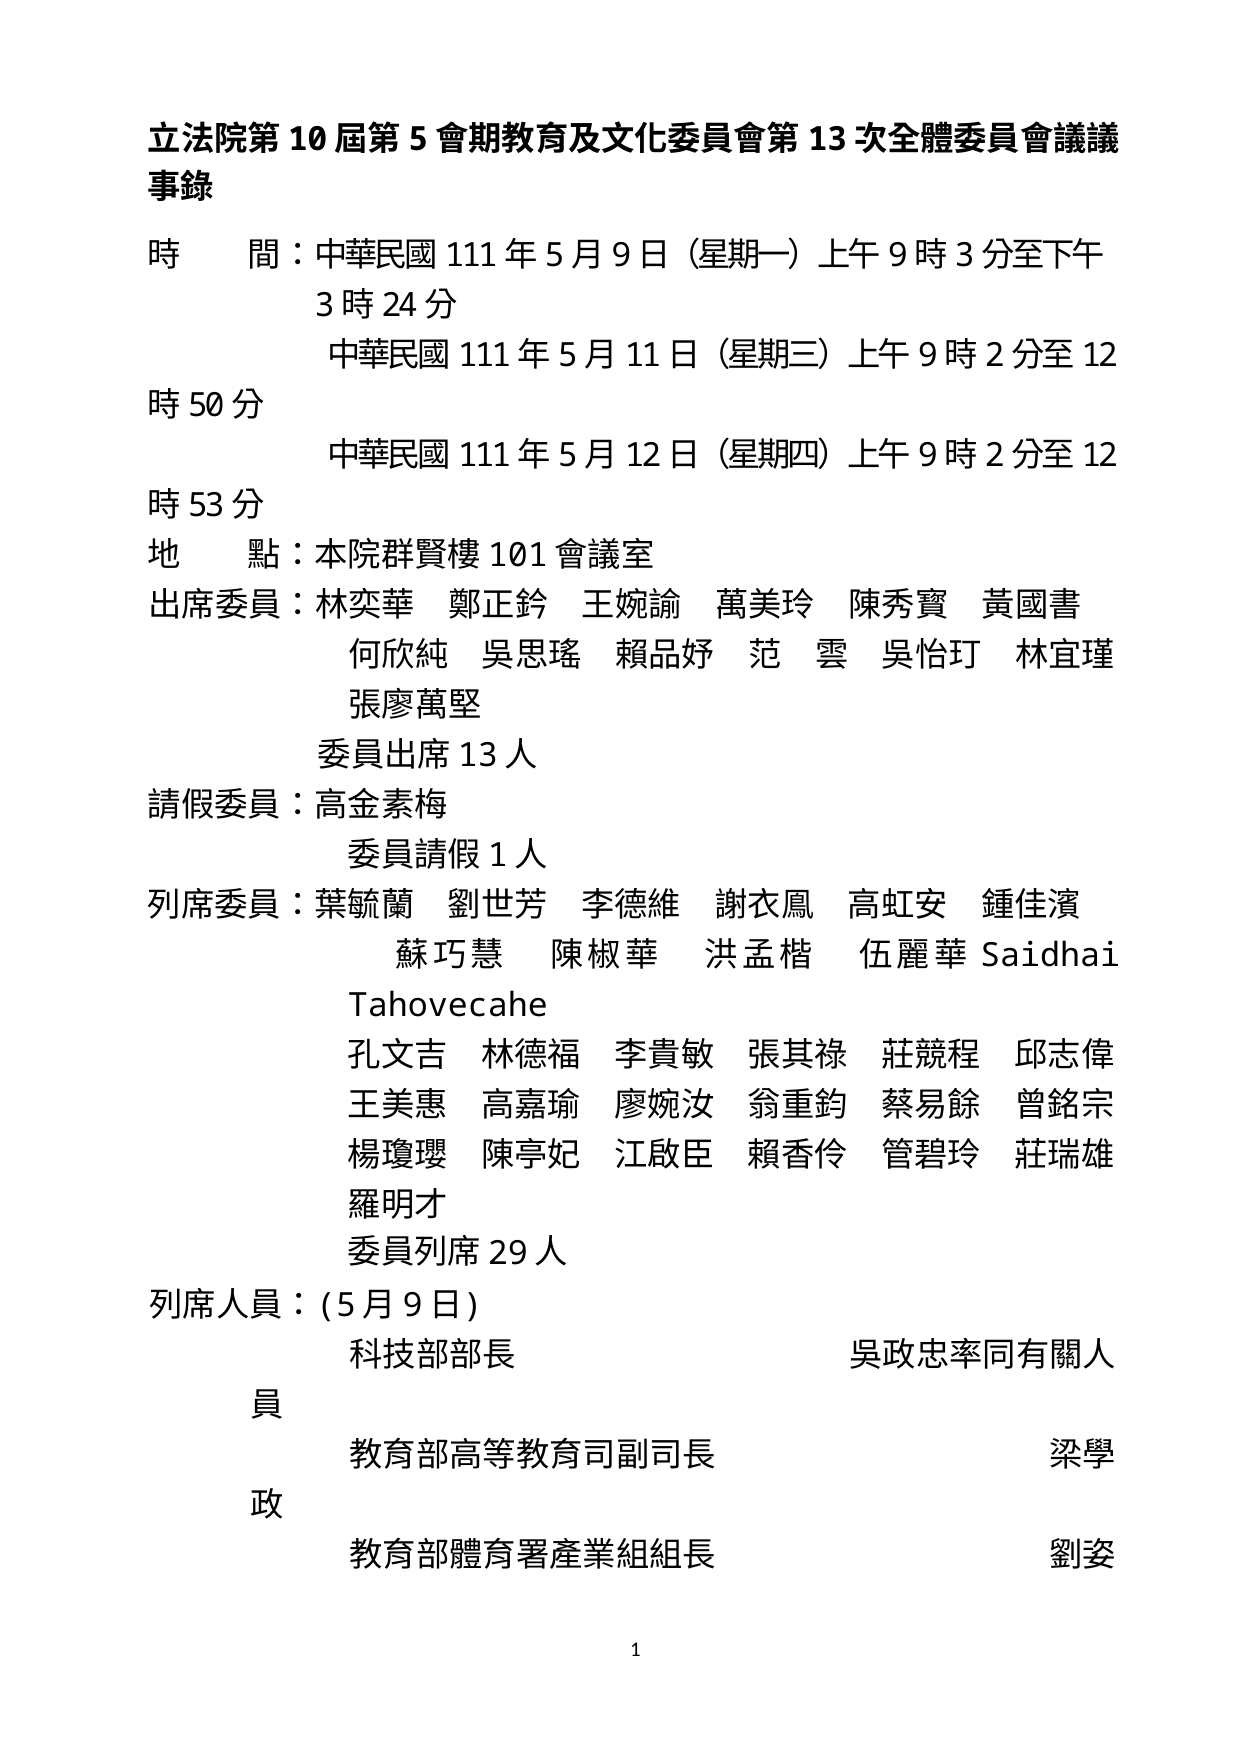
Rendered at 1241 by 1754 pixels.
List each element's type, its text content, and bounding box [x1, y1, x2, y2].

text 地 點：本院群賢樓101會議室 [148, 527, 1120, 577]
text 委員請假1人 [148, 827, 1122, 877]
text 時 間：中華民國111年5月9日（星期一）上午9時3分至下午3時24分 [148, 227, 1120, 327]
text 羅明才 [148, 1177, 1120, 1227]
text 請假委員：高金素梅 [148, 777, 1122, 827]
text 科技部部長 吳政忠率同有關人員 [149, 1327, 1122, 1427]
text 委員列席29人 [148, 1227, 1120, 1277]
text 教育部體育署產業組組長 劉姿 [149, 1527, 1122, 1577]
text 列席委員：葉毓蘭 劉世芳 李德維 謝衣鳯 高虹安 鍾佳濱 [148, 877, 1120, 927]
text 蘇巧慧 陳椒華 洪孟楷 伍麗華Saidhai Tahovecahe [148, 927, 1120, 1027]
text 張廖萬堅 [148, 677, 1122, 727]
text 王美惠 高嘉瑜 廖婉汝 翁重鈞 蔡易餘 曾銘宗 [148, 1077, 1120, 1127]
text 孔文吉 林德福 李貴敏 張其祿 莊競程 邱志偉 [148, 1027, 1120, 1077]
text 楊瓊瓔 陳亭妃 江啟臣 賴香伶 管碧玲 莊瑞雄 [148, 1127, 1120, 1177]
text 何欣純 吳思瑤 賴品妤 范 雲 吳怡玎 林宜瑾 [148, 627, 1122, 677]
text 出席委員：林奕華 鄭正鈐 王婉諭 萬美玲 陳秀寳 黃國書 [148, 577, 1122, 627]
text 立法院第10屆第5會期教育及文化委員會第13次全體委員會議議事錄 [148, 112, 1120, 208]
text 教育部高等教育司副司長 梁學政 [149, 1427, 1122, 1527]
text 列席人員：(5月9日) [149, 1277, 1122, 1327]
text 委員出席13人 [318, 727, 1122, 777]
text 中華民國111年5月12日（星期四）上午9時2分至12時53分 [148, 427, 1120, 527]
text 中華民國111年5月11日（星期三）上午9時2分至12時50分 [148, 327, 1120, 427]
